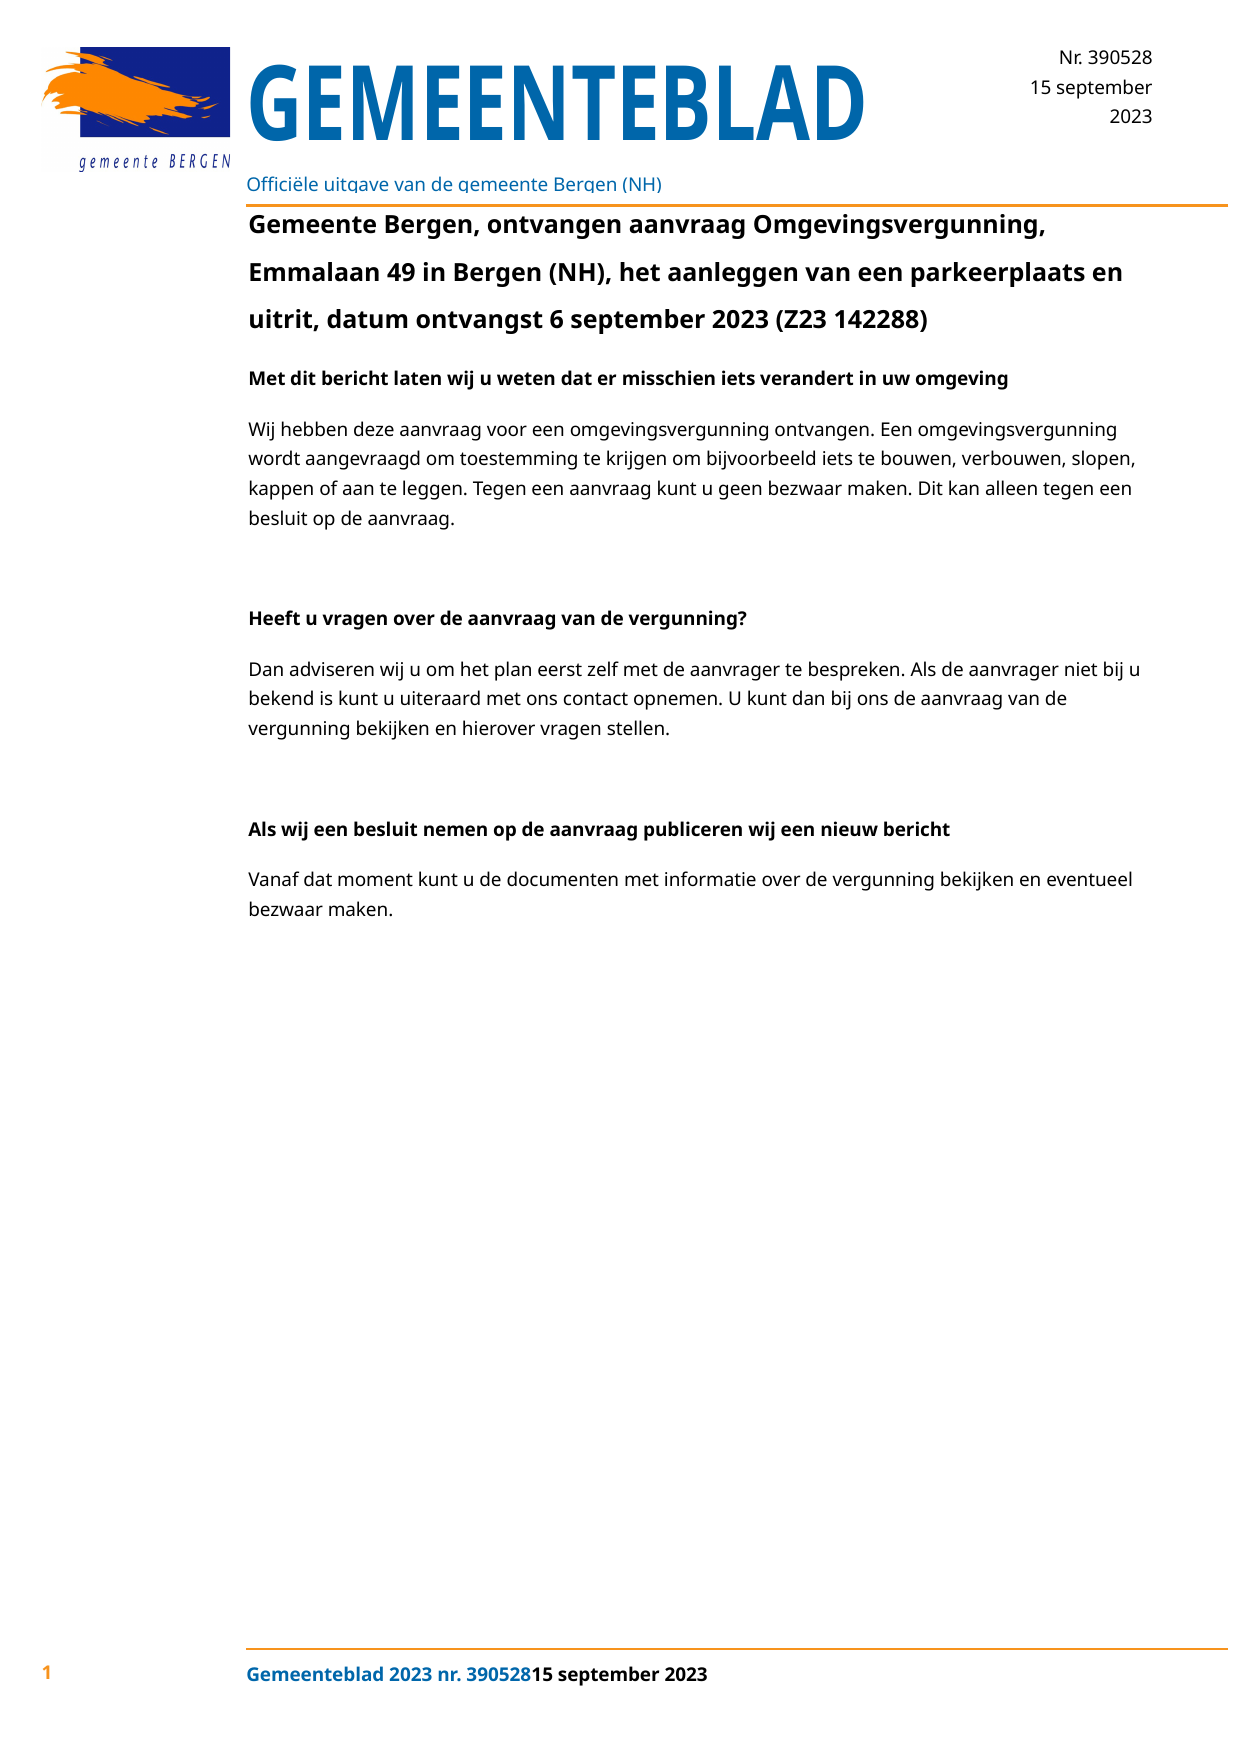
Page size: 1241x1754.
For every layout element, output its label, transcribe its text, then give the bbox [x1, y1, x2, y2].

text Als wij een besluit nemen op de aanvraag publiceren wij een nieuw bericht [248, 816, 1152, 842]
picture [41, 47, 231, 172]
text Wij hebben deze aanvraag voor een omgevingsvergunning ontvangen. Een omgevingsvergunning wordt aangevraagd om toestemming te krijgen om bijvoorbeeld iets te bouwen, verbouwen, slopen, kappen of aan te leggen. Tegen een aanvraag kunt u geen bezwaar maken. Dit kan alleen tegen een besluit op de aanvraag. [248, 416, 1152, 530]
text Gemeente Bergen, ontvangen aanvraag Omgevingsvergunning, Emmalaan 49 in Bergen (NH), het aanleggen van een parkeerplaats en uitrit, datum ontvangst 6 september 2023 (Z23 142288) [248, 207, 1152, 336]
text Vanaf dat moment kunt u de documenten met informatie over de vergunning bekijken en eventueel bezwaar maken. [248, 866, 1152, 922]
text Dan adviseren wij u om het plan eerst zelf met de aanvrager te bespreken. Als de aanvrager niet bij u bekend is kunt u uiteraard met ons contact opnemen. U kunt dan bij ons de aanvraag van de vergunning bekijken en hierover vragen stellen. [248, 656, 1152, 741]
text Heeft u vragen over de aanvraag van de vergunning? [248, 606, 1152, 631]
text Met dit bericht laten wij u weten dat er misschien iets verandert in uw omgeving [248, 366, 1152, 391]
